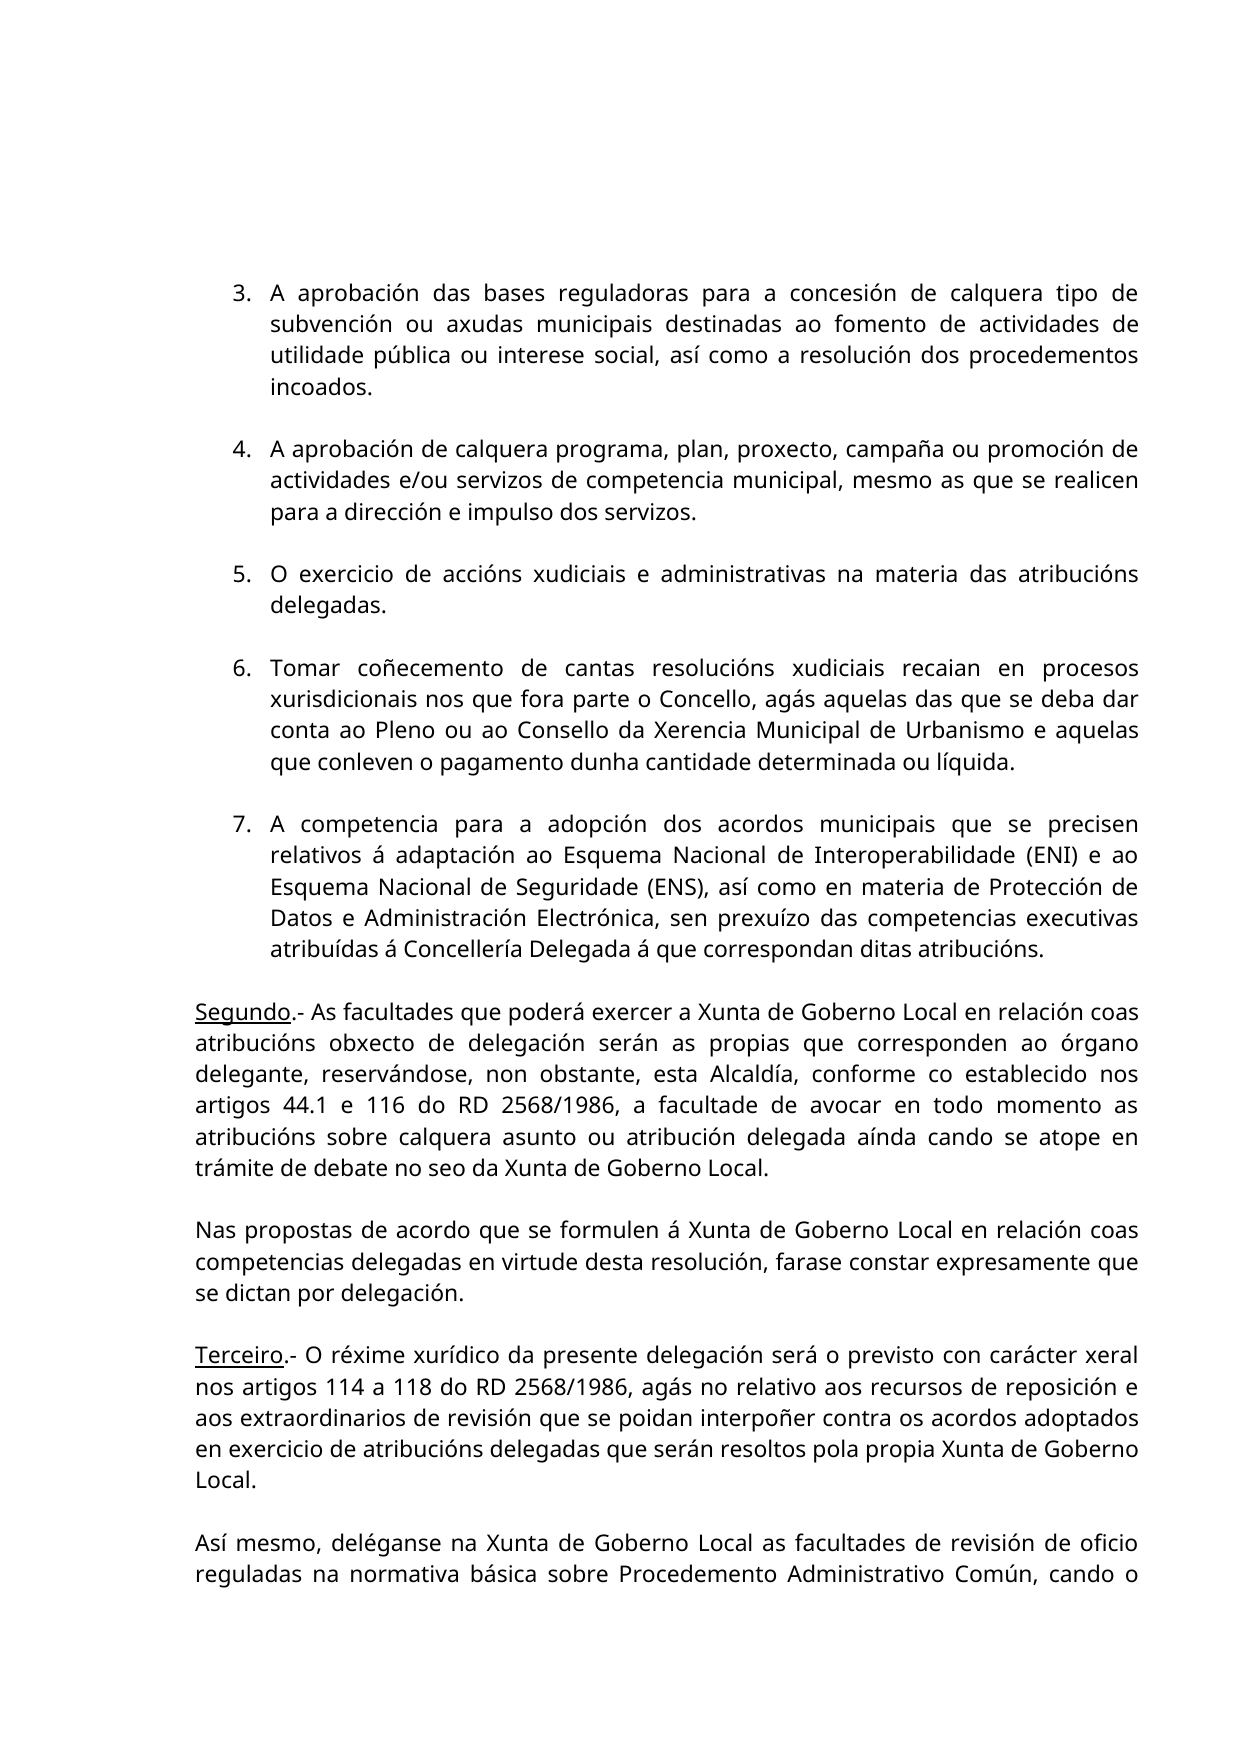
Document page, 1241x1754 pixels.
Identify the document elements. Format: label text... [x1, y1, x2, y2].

list Tomar coñecemento de cantas resolucións xudiciais recaian en procesos xurisdicionais nos que fora parte o Concello, agás aquelas das que se deba dar conta ao Pleno ou ao Consello da Xerencia Municipal de Urbanismo e aquelas que conleven o pagamento dunha cantidade determinada ou líquida. [232, 652, 1140, 777]
text Terceiro.- O réxime xurídico da presente delegación será o previsto con carácter xeral nos artigos 114 a 118 do RD 2568/1986, agás no relativo aos recursos de reposición e aos extraordinarios de revisión que se poidan interpoñer contra os acordos adoptados en exercicio de atribucións delegadas que serán resoltos pola propia Xunta de Goberno Local. [195, 1339, 1140, 1496]
list O exercicio de accións xudiciais e administrativas na materia das atribucións delegadas. [232, 558, 1140, 621]
list A aprobación de calquera programa, plan, proxecto, campaña ou promoción de actividades e/ou servizos de competencia municipal, mesmo as que se realicen para a dirección e impulso dos servizos. [232, 433, 1140, 527]
list A aprobación das bases reguladoras para a concesión de calquera tipo de subvención ou axudas municipais destinadas ao fomento de actividades de utilidade pública ou interese social, así como a resolución dos procedementos incoados. [232, 277, 1140, 402]
text Así mesmo, deléganse na Xunta de Goberno Local as facultades de revisión de oficio reguladas na normativa básica sobre Procedemento Administrativo Común, cando o [195, 1527, 1140, 1589]
list A competencia para a adopción dos acordos municipais que se precisen relativos á adaptación ao Esquema Nacional de Interoperabilidade (ENI) e ao Esquema Nacional de Seguridade (ENS), así como en materia de Protección de Datos e Administración Electrónica, sen prexuízo das competencias executivas atribuídas á Concellería Delegada á que correspondan ditas atribucións. [232, 808, 1140, 964]
text Nas propostas de acordo que se formulen á Xunta de Goberno Local en relación coas competencias delegadas en virtude desta resolución, farase constar expresamente que se dictan por delegación. [195, 1214, 1140, 1308]
text Segundo.- As facultades que poderá exercer a Xunta de Goberno Local en relación coas atribucións obxecto de delegación serán as propias que corresponden ao órgano delegante, reservándose, non obstante, esta Alcaldía, conforme co establecido nos artigos 44.1 e 116 do RD 2568/1986, a facultade de avocar en todo momento as atribucións sobre calquera asunto ou atribución delegada aínda cando se atope en trámite de debate no seo da Xunta de Goberno Local. [195, 996, 1140, 1183]
